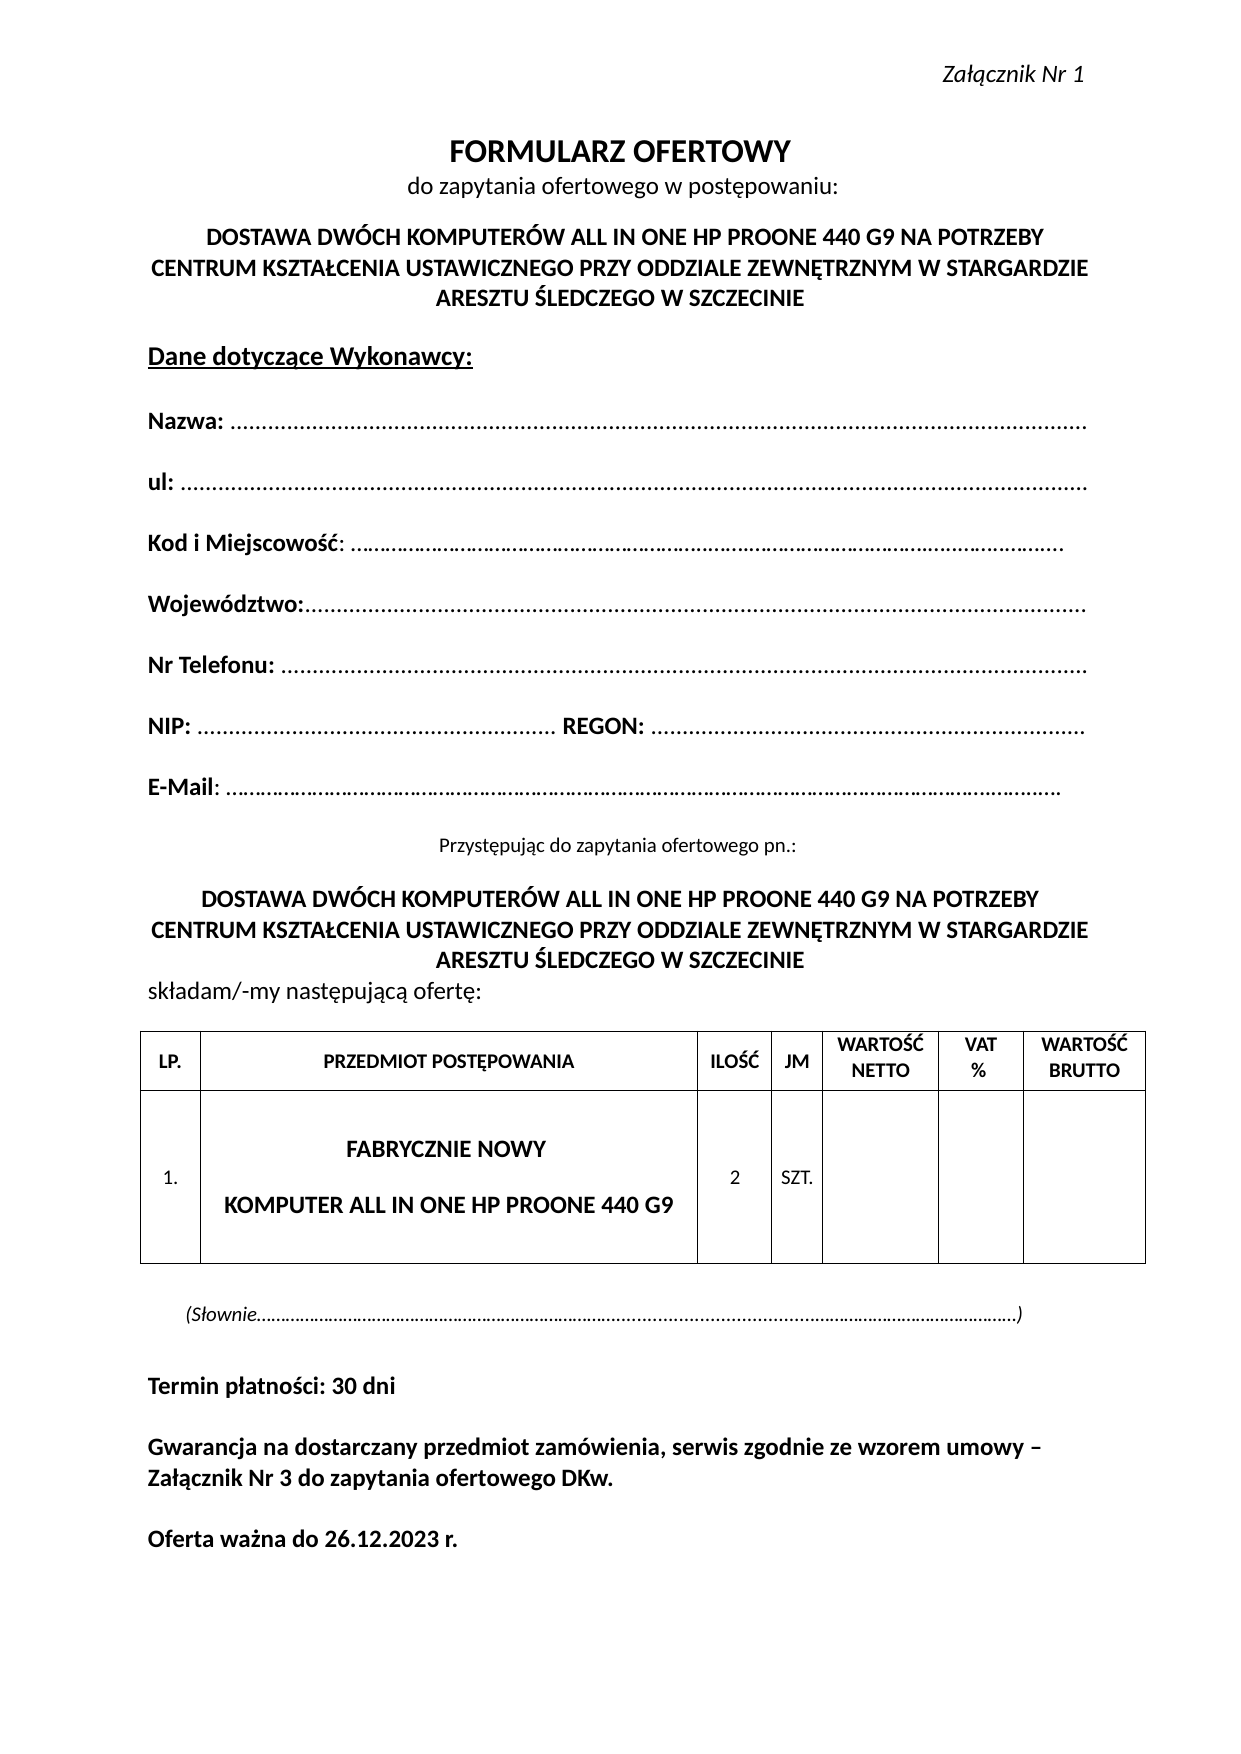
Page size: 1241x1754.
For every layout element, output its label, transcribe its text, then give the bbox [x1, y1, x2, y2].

text Gwarancja na dostarczany przedmiot zamówienia, serwis zgodnie ze wzorem umowy – Załącznik Nr 3 do zapytania ofertowego DKw. [148, 1431, 1092, 1492]
text Oferta ważna do 26.12.2023 r. [148, 1523, 1092, 1553]
text składam/-my następującą ofertę: [148, 975, 1092, 1005]
subtitle FORMULARZ OFERTOWY [148, 129, 1092, 170]
text do zapytania ofertowego w postępowaniu: [148, 170, 1092, 201]
table_cell [939, 1091, 1023, 1262]
text Kod i Miejscowość: ……………………………………………………..…….………………………….…..……..…….... [148, 527, 1092, 558]
table_cell FABRYCZNIE NOWY KOMPUTER ALL IN ONE HP PROONE 440 G9 [201, 1091, 697, 1262]
text Załącznik Nr 1 [148, 58, 1092, 89]
table_cell [823, 1091, 938, 1262]
table_cell 1. [141, 1091, 200, 1262]
text Nazwa: ........................................................................................................................................ [148, 405, 1092, 436]
table_cell [1024, 1091, 1145, 1262]
list (Słownie…………………………………………………………………......................................……………………………………) [148, 1302, 1092, 1327]
table_header WARTOŚĆ NETTO [823, 1032, 938, 1090]
text ul: ................................................................................................................................................ [148, 466, 1092, 497]
text Województwo:............................................................................................................................ [148, 588, 1092, 619]
text DOSTAWA DWÓCH KOMPUTERÓW ALL IN ONE HP PROONE 440 G9 NA POTRZEBY CENTRUM KSZTAŁCENIA USTAWICZNEGO PRZY ODDZIALE ZEWNĘTRZNYM W STARGARDZIE ARESZTU ŚLEDCZEGO W SZCZECINIE [148, 883, 1092, 975]
table_cell SZT. [772, 1091, 822, 1262]
table_header JM [772, 1032, 822, 1090]
text NIP: ......................................................... REGON: ..................................................................... [148, 710, 1092, 741]
text Dane dotyczące Wykonawcy: [148, 339, 1092, 372]
table_header PRZEDMIOT POSTĘPOWANIA [201, 1032, 697, 1090]
text Nr Telefonu: ................................................................................................................................ [148, 649, 1092, 680]
table_header LP. [141, 1032, 200, 1090]
table_header WARTOŚĆ BRUTTO [1024, 1032, 1145, 1090]
table_header VAT % [939, 1032, 1023, 1090]
text E-Mail: …………………………………………………………………………………………………………………….……..…. [148, 771, 1092, 802]
text Przystępując do zapytania ofertowego pn.: [148, 832, 1092, 858]
table_cell 2 [698, 1091, 771, 1262]
text Termin płatności: 30 dni [148, 1370, 1092, 1401]
table_header ILOŚĆ [698, 1032, 771, 1090]
text DOSTAWA DWÓCH KOMPUTERÓW ALL IN ONE HP PROONE 440 G9 NA POTRZEBY CENTRUM KSZTAŁCENIA USTAWICZNEGO PRZY ODDZIALE ZEWNĘTRZNYM W STARGARDZIE ARESZTU ŚLEDCZEGO W SZCZECINIE [148, 221, 1092, 313]
